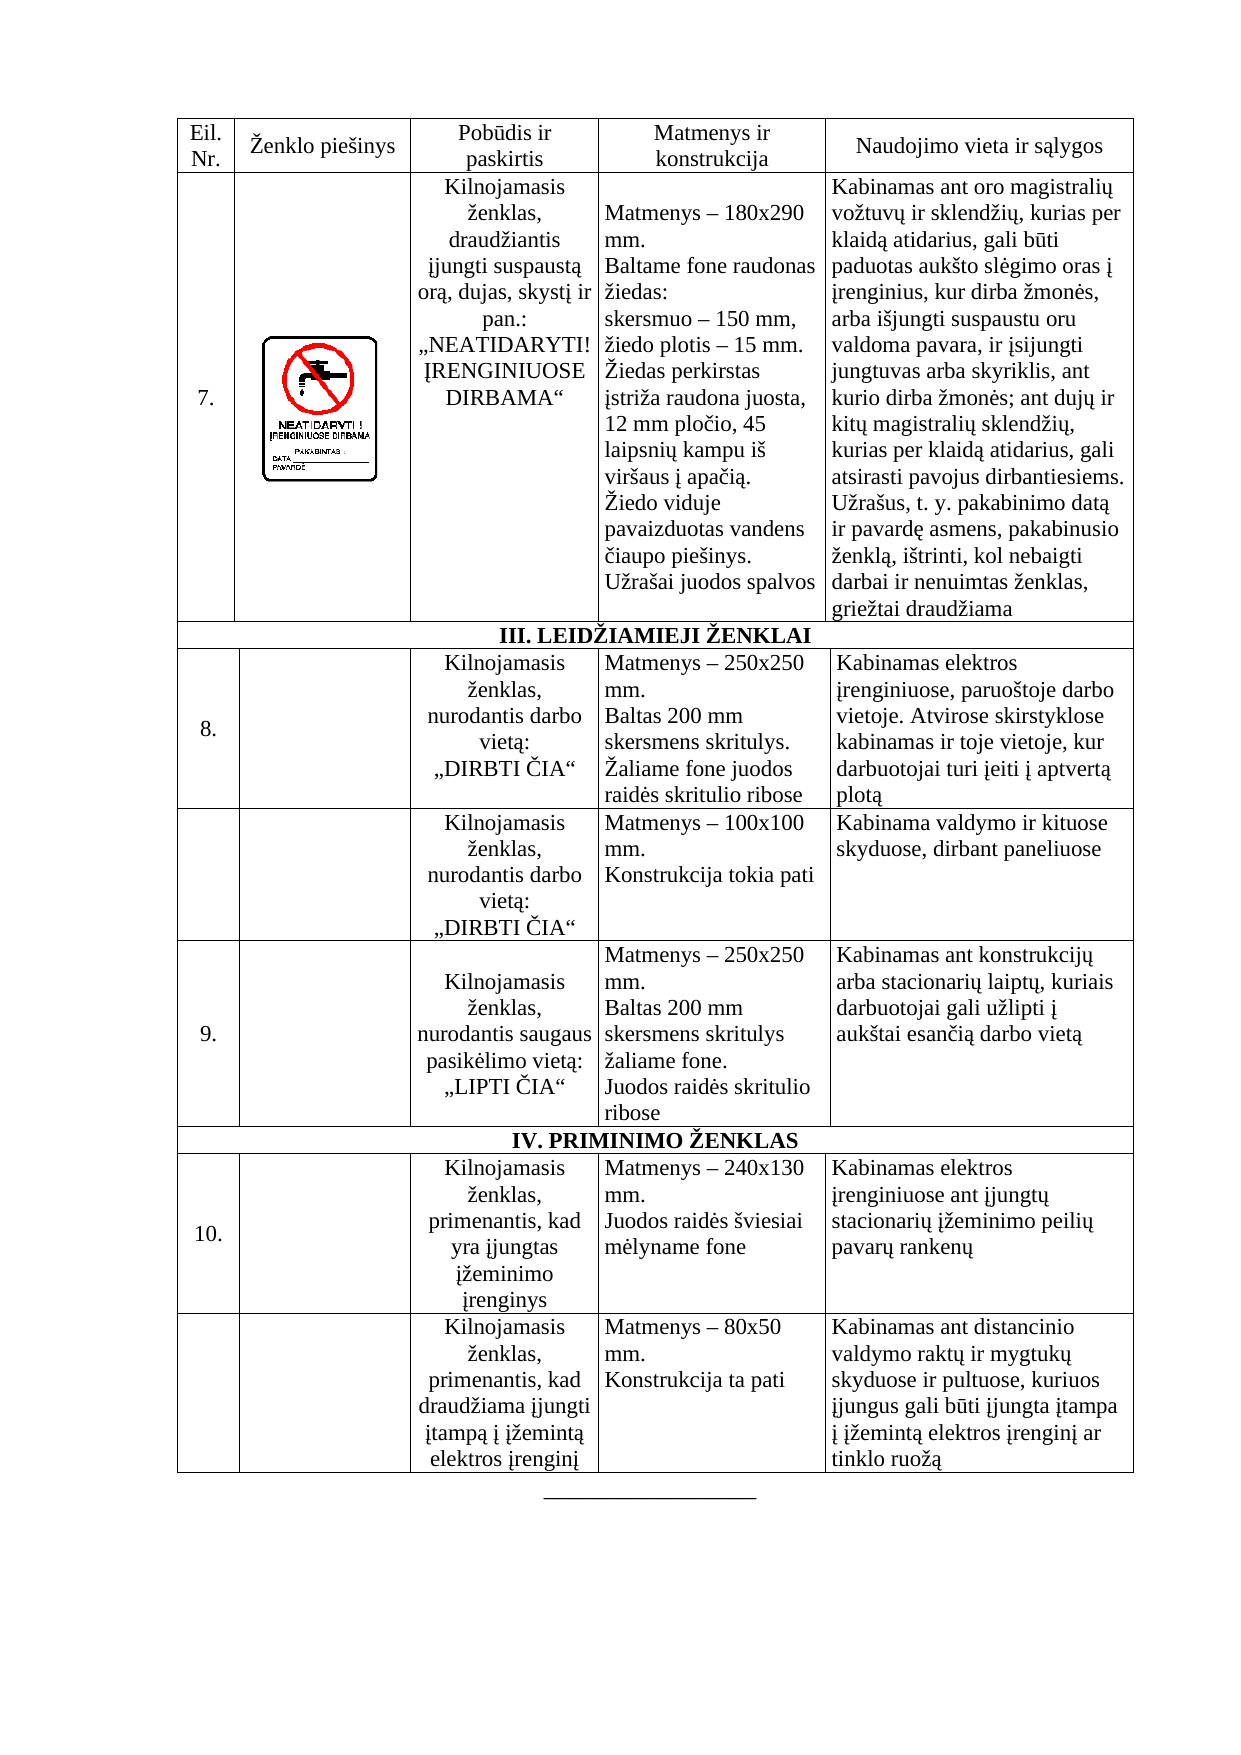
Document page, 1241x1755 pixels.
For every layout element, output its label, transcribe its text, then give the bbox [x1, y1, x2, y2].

table_header Eil. Nr. [178, 119, 234, 172]
table_cell Kabinamas ant distancinio valdymo raktų ir mygtukų skyduose ir pultuose, kuriuos įjungus gali būti įjungta įtampa į įžemintą elektros įrenginį ar tinklo ruožą [826, 1314, 1133, 1472]
table_cell (pav.) [240, 809, 410, 940]
table_cell Kilnojamasis ženklas, nurodantis darbo vietą: „DIRBTI ČIA“ [411, 809, 598, 940]
table_header Naudojimo vieta ir sąlygos [826, 119, 1133, 172]
table_cell (pav.) [240, 1314, 410, 1472]
table_cell (pav.) [240, 941, 410, 1126]
table_cell [178, 1314, 239, 1472]
table_cell [178, 809, 239, 940]
table_cell Matmenys – 80x50 mm. Konstrukcija ta pati [599, 1314, 825, 1472]
table_cell Kabinamas elektros įrenginiuose, paruoštoje darbo vietoje. Atvirose skirstyklose kabinamas ir toje vietoje, kur darbuotojai turi įeiti į aptvertą plotą [831, 649, 1133, 807]
table_cell Kabinamas ant konstrukcijų arba stacionarių laiptų, kuriais darbuotojai gali užlipti į aukštai esančią darbo vietą [831, 941, 1133, 1126]
table_header Matmenys ir konstrukcija [599, 119, 825, 172]
table_cell 8. [178, 649, 239, 807]
table_cell IV. PRIMINIMO ŽENKLAS [178, 1127, 1133, 1153]
table_cell 9. [178, 941, 239, 1126]
table_cell Matmenys – 100x100 mm. Konstrukcija tokia pati [599, 809, 830, 940]
table_cell Matmenys – 180x290 mm. Baltame fone raudonas žiedas: skersmuo – 150 mm, žiedo plotis – 15 mm. Žiedas perkirstas įstriža raudona juosta, 12 mm pločio, 45 laipsnių kampu iš viršaus į apačią. Žiedo viduje pavaizduotas vandens čiaupo piešinys. Užrašai juodos spalvos [599, 173, 825, 621]
table_cell 10. [178, 1154, 239, 1312]
text _________________ [177, 1473, 1122, 1501]
table_cell (pav.) [240, 649, 410, 807]
table_cell Kilnojamasis ženklas, primenantis, kad yra įjungtas įžeminimo įrenginys [411, 1154, 598, 1312]
table_cell Kabinama valdymo ir kituose skyduose, dirbant paneliuose [831, 809, 1133, 940]
table_header Ženklo piešinys [235, 119, 410, 172]
table_cell Matmenys – 250x250 mm. Baltas 200 mm skersmens skritulys žaliame fone. Juodos raidės skritulio ribose [599, 941, 830, 1126]
table_cell (pav.) [240, 1154, 410, 1312]
table_cell III. LEIDŽIAMIEJI ŽENKLAI [178, 622, 1133, 648]
table_cell Kabinamas ant oro magistralių vožtuvų ir sklendžių, kurias per klaidą atidarius, gali būti paduotas aukšto slėgimo oras į įrenginius, kur dirba žmonės, arba išjungti suspaustu oru valdoma pavara, ir įsijungti jungtuvas arba skyriklis, ant kurio dirba žmonės; ant dujų ir kitų magistralių sklendžių, kurias per klaidą atidarius, gali atsirasti pavojus dirbantiesiems. Užrašus, t. y. pakabinimo datą ir pavardę asmens, pakabinusio ženklą, ištrinti, kol nebaigti darbai ir nenuimtas ženklas, griežtai draudžiama [826, 173, 1133, 621]
table_cell Matmenys – 250x250 mm. Baltas 200 mm skersmens skritulys. Žaliame fone juodos raidės skritulio ribose [599, 649, 830, 807]
table_cell Kilnojamasis ženklas, nurodantis darbo vietą: „DIRBTI ČIA“ [411, 649, 598, 807]
table_header Pobūdis ir paskirtis [411, 119, 598, 172]
table_cell (pav.) [235, 173, 410, 621]
table_cell Kilnojamasis ženklas, nurodantis saugaus pasikėlimo vietą: „LIPTI ČIA“ [411, 941, 598, 1126]
table_cell Kilnojamasis ženklas, primenantis, kad draudžiama įjungti įtampą į įžemintą elektros įrenginį [411, 1314, 598, 1472]
table_cell Kabinamas elektros įrenginiuose ant įjungtų stacionarių įžeminimo peilių pavarų rankenų [826, 1154, 1133, 1312]
table_cell 7. [178, 173, 234, 621]
table_cell Matmenys – 240x130 mm. Juodos raidės šviesiai mėlyname fone [599, 1154, 825, 1312]
table_cell Kilnojamasis ženklas, draudžiantis įjungti suspaustą orą, dujas, skystį ir pan.: „NEATIDARYTI! ĮRENGINIUOSE DIRBAMA“ [411, 173, 598, 621]
